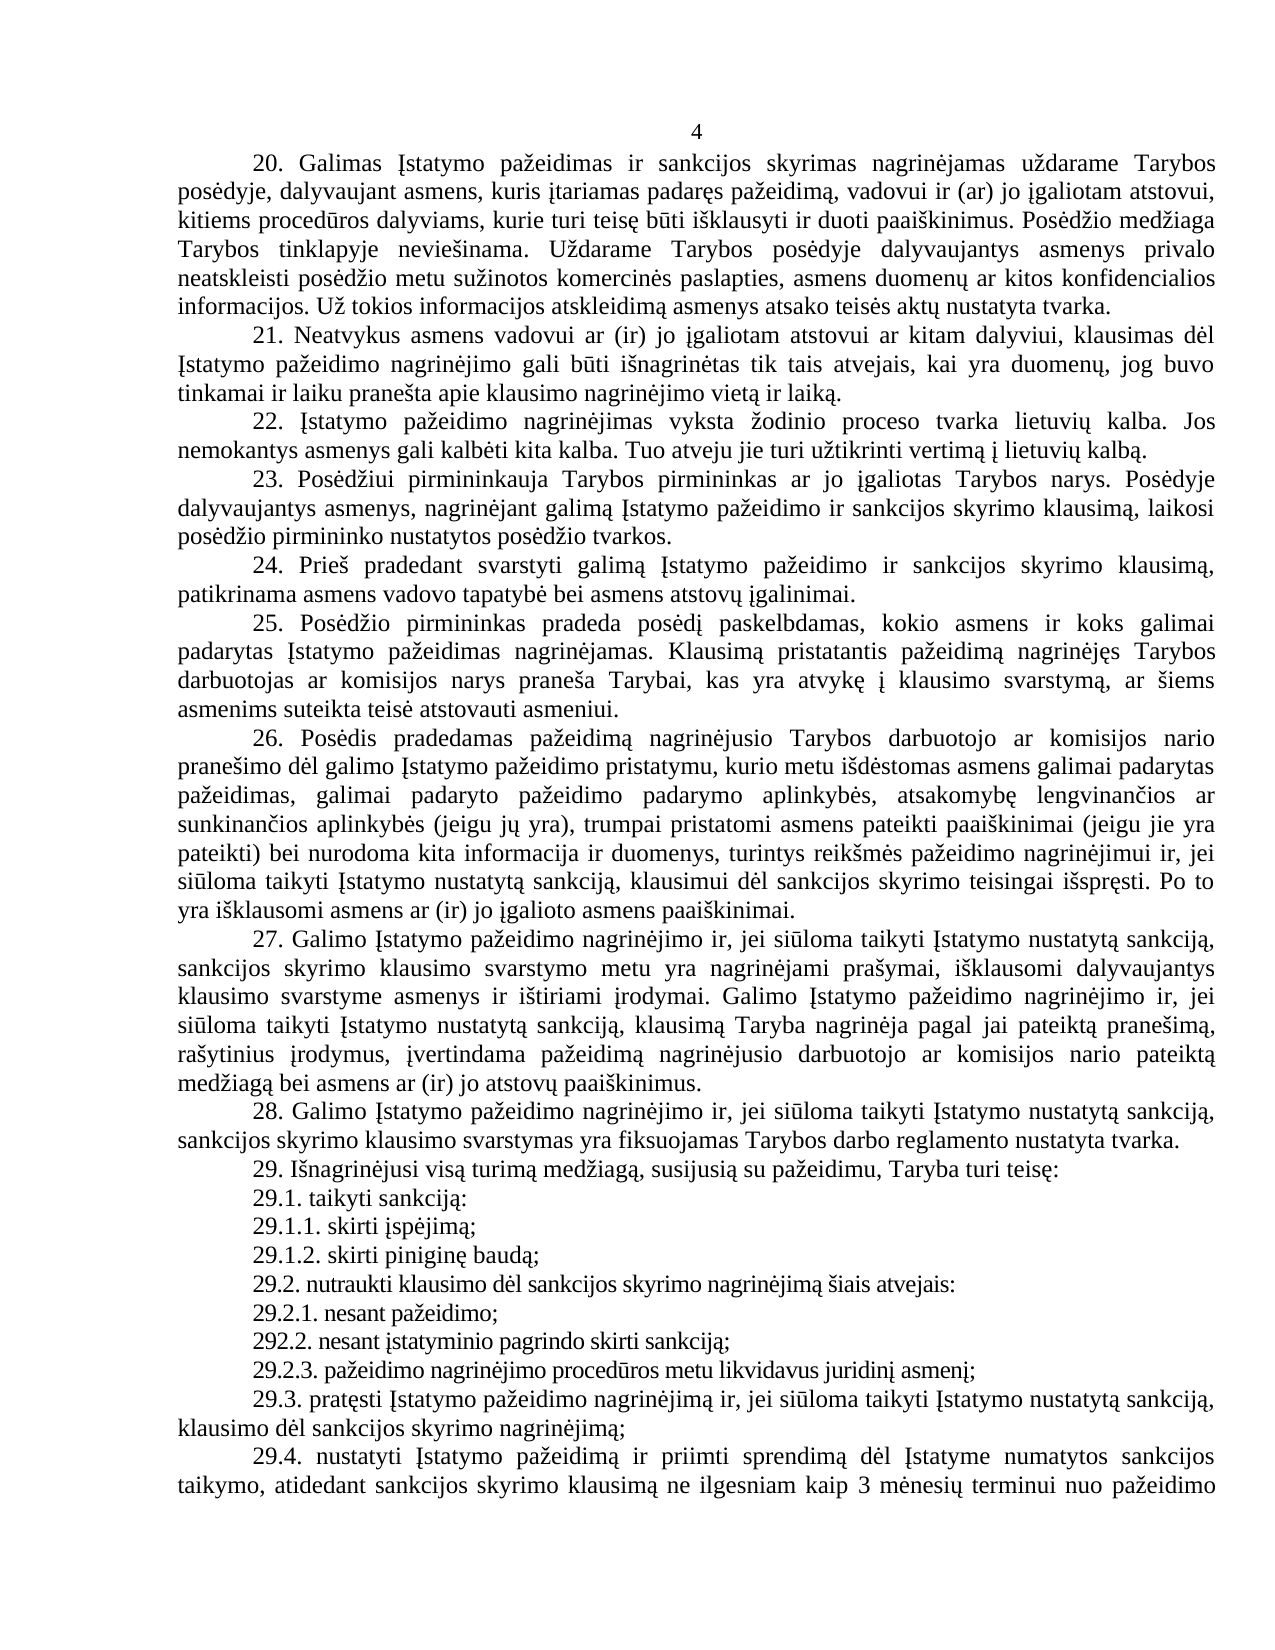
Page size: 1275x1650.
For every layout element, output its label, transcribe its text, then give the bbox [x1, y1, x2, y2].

text 29.2.1. nesant pažeidimo; [177, 1298, 1216, 1326]
text 21. Neatvykus asmens vadovui ar (ir) jo įgaliotam atstovui ar kitam dalyviui, klausimas dėl Įstatymo pažeidimo nagrinėjimo gali būti išnagrinėtas tik tais atvejais, kai yra duomenų, jog buvo tinkamai ir laiku pranešta apie klausimo nagrinėjimo vietą ir laiką. [177, 320, 1216, 406]
text 29.1.2. skirti piniginę baudą; [177, 1240, 1216, 1269]
text 29.2.3. pažeidimo nagrinėjimo procedūros metu likvidavus juridinį asmenį; [177, 1355, 1216, 1384]
text 25. Posėdžio pirmininkas pradeda posėdį paskelbdamas, kokio asmens ir koks galimai padarytas Įstatymo pažeidimas nagrinėjamas. Klausimą pristatantis pažeidimą nagrinėjęs Tarybos darbuotojas ar komisijos narys praneša Tarybai, kas yra atvykę į klausimo svarstymą, ar šiems asmenims suteikta teisė atstovauti asmeniui. [177, 608, 1216, 723]
text 28. Galimo Įstatymo pažeidimo nagrinėjimo ir, jei siūloma taikyti Įstatymo nustatytą sankciją, sankcijos skyrimo klausimo svarstymas yra fiksuojamas Tarybos darbo reglamento nustatyta tvarka. [177, 1096, 1216, 1154]
text 29.1.1. skirti įspėjimą; [177, 1211, 1216, 1240]
text 22. Įstatymo pažeidimo nagrinėjimas vyksta žodinio proceso tvarka lietuvių kalba. Jos nemokantys asmenys gali kalbėti kita kalba. Tuo atveju jie turi užtikrinti vertimą į lietuvių kalbą. [177, 406, 1216, 464]
text 20. Galimas Įstatymo pažeidimas ir sankcijos skyrimas nagrinėjamas uždarame Tarybos posėdyje, dalyvaujant asmens, kuris įtariamas padaręs pažeidimą, vadovui ir (ar) jo įgaliotam atstovui, kitiems procedūros dalyviams, kurie turi teisę būti išklausyti ir duoti paaiškinimus. Posėdžio medžiaga Tarybos tinklapyje neviešinama. Uždarame Tarybos posėdyje dalyvaujantys asmenys privalo neatskleisti posėdžio metu sužinotos komercinės paslapties, asmens duomenų ar kitos konfidencialios informacijos. Už tokios informacijos atskleidimą asmenys atsako teisės aktų nustatyta tvarka. [177, 148, 1216, 320]
text 29.4. nustatyti Įstatymo pažeidimą ir priimti sprendimą dėl Įstatyme numatytos sankcijos taikymo, atidedant sankcijos skyrimo klausimą ne ilgesniam kaip 3 mėnesių terminui nuo pažeidimo [177, 1441, 1216, 1499]
text 29.2. nutraukti klausimo dėl sankcijos skyrimo nagrinėjimą šiais atvejais: [177, 1269, 1216, 1298]
text 27. Galimo Įstatymo pažeidimo nagrinėjimo ir, jei siūloma taikyti Įstatymo nustatytą sankciją, sankcijos skyrimo klausimo svarstymo metu yra nagrinėjami prašymai, išklausomi dalyvaujantys klausimo svarstyme asmenys ir ištiriami įrodymai. Galimo Įstatymo pažeidimo nagrinėjimo ir, jei siūloma taikyti Įstatymo nustatytą sankciją, klausimą Taryba nagrinėja pagal jai pateiktą pranešimą, rašytinius įrodymus, įvertindama pažeidimą nagrinėjusio darbuotojo ar komisijos nario pateiktą medžiagą bei asmens ar (ir) jo atstovų paaiškinimus. [177, 924, 1216, 1096]
text 292.2. nesant įstatyminio pagrindo skirti sankciją; [177, 1326, 1216, 1355]
text 24. Prieš pradedant svarstyti galimą Įstatymo pažeidimo ir sankcijos skyrimo klausimą, patikrinama asmens vadovo tapatybė bei asmens atstovų įgalinimai. [177, 550, 1216, 608]
text 29. Išnagrinėjusi visą turimą medžiagą, susijusią su pažeidimu, Taryba turi teisę: [177, 1154, 1216, 1183]
text 26. Posėdis pradedamas pažeidimą nagrinėjusio Tarybos darbuotojo ar komisijos nario pranešimo dėl galimo Įstatymo pažeidimo pristatymu, kurio metu išdėstomas asmens galimai padarytas pažeidimas, galimai padaryto pažeidimo padarymo aplinkybės, atsakomybę lengvinančios ar sunkinančios aplinkybės (jeigu jų yra), trumpai pristatomi asmens pateikti paaiškinimai (jeigu jie yra pateikti) bei nurodoma kita informacija ir duomenys, turintys reikšmės pažeidimo nagrinėjimui ir, jei siūloma taikyti Įstatymo nustatytą sankciją, klausimui dėl sankcijos skyrimo teisingai išspręsti. Po to yra išklausomi asmens ar (ir) jo įgalioto asmens paaiškinimai. [177, 723, 1216, 924]
text 29.3. pratęsti Įstatymo pažeidimo nagrinėjimą ir, jei siūloma taikyti Įstatymo nustatytą sankciją, klausimo dėl sankcijos skyrimo nagrinėjimą; [177, 1384, 1216, 1441]
text 29.1. taikyti sankciją: [177, 1183, 1216, 1211]
text 23. Posėdžiui pirmininkauja Tarybos pirmininkas ar jo įgaliotas Tarybos narys. Posėdyje dalyvaujantys asmenys, nagrinėjant galimą Įstatymo pažeidimo ir sankcijos skyrimo klausimą, laikosi posėdžio pirmininko nustatytos posėdžio tvarkos. [177, 464, 1216, 550]
